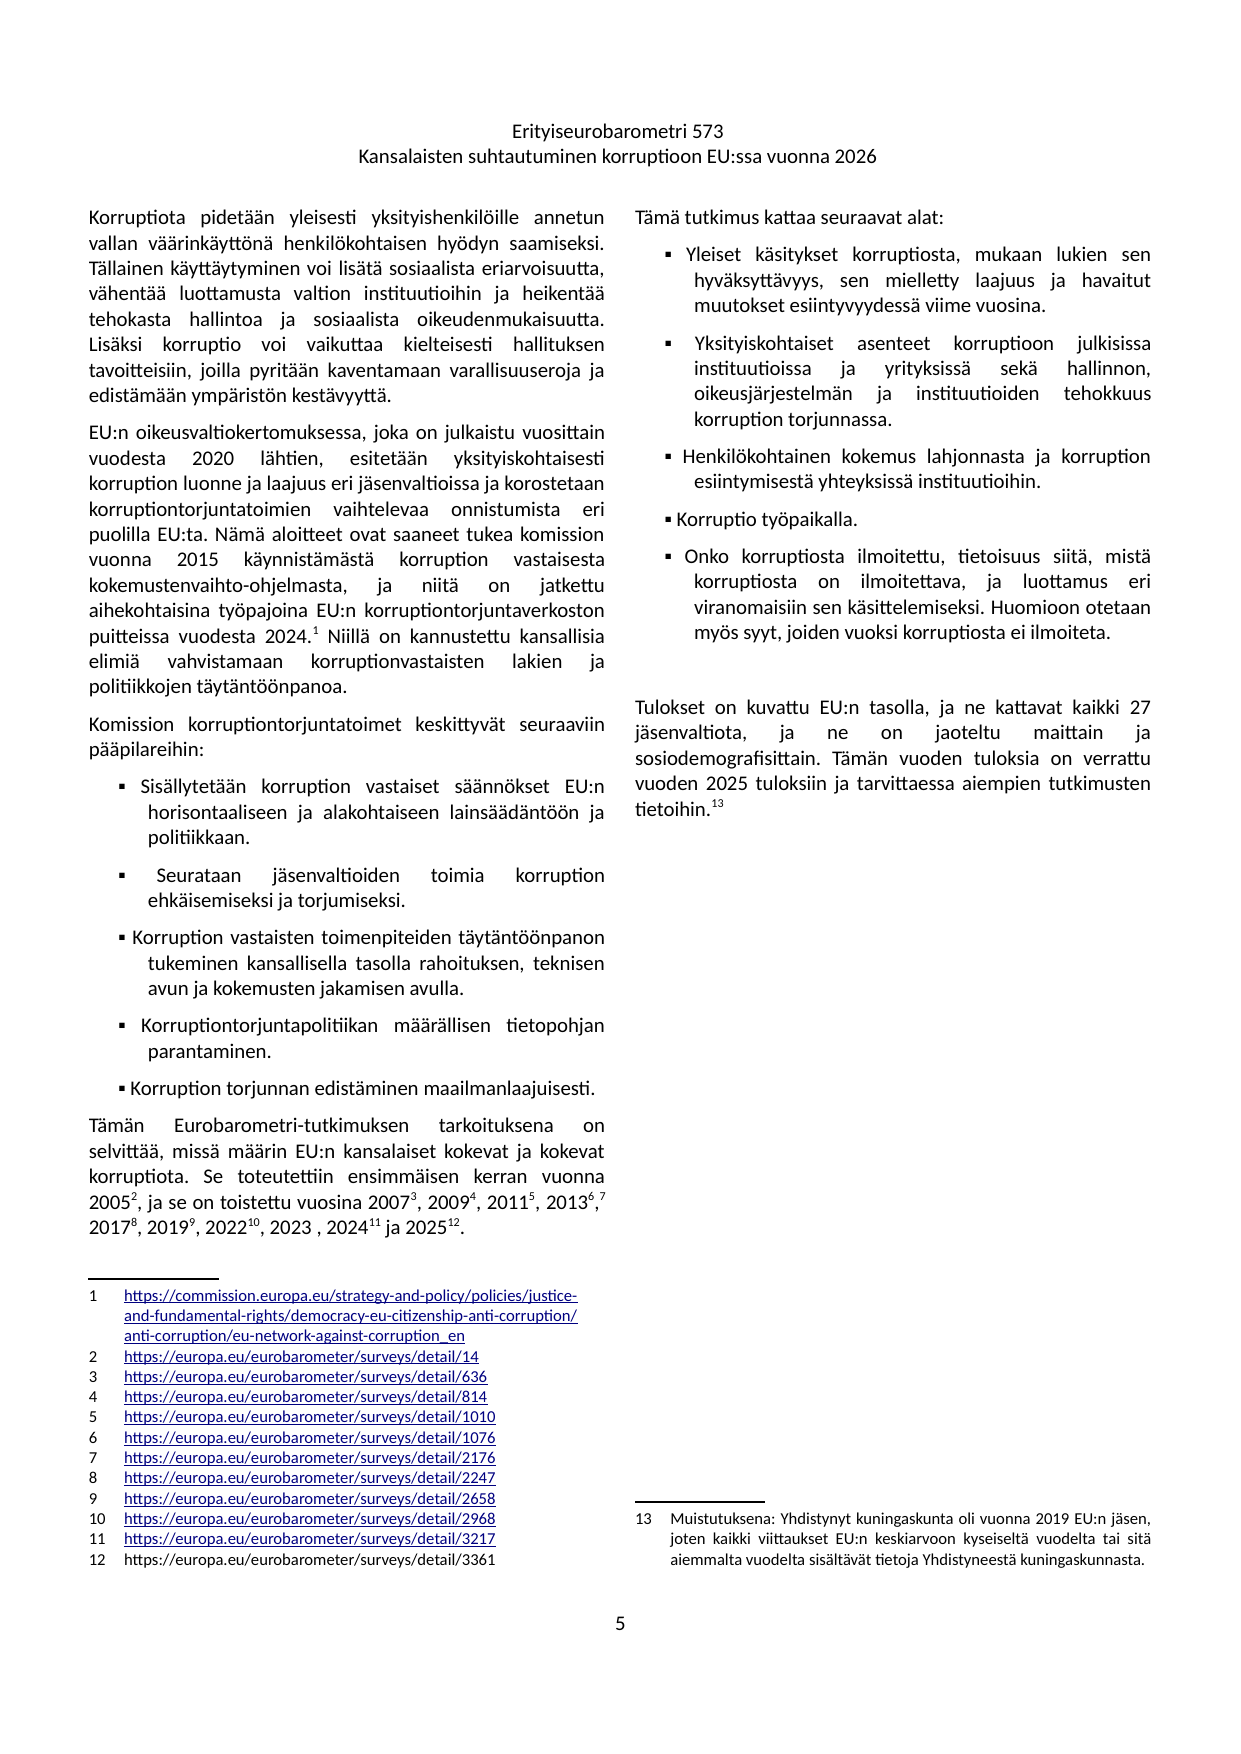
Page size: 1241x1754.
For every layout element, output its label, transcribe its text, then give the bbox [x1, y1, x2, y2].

text ▪ Yleiset käsitykset korruptiosta, mukaan lukien sen hyväksyttävyys, sen mielletty laajuus ja havaitut muutokset esiintyvyydessä viime vuosina. [664, 242, 1152, 318]
text Komission korruptiontorjuntatoimet keskittyvät seuraaviin pääpilareihin: [88, 711, 605, 762]
text https://europa.eu/eurobarometer/surveys/detail/3217 [88, 1529, 605, 1549]
text Tämän Eurobarometri-tutkimuksen tarkoituksena on selvittää, missä määrin EU:n kansalaiset kokevat ja kokevat korruptiota. Se toteutettiin ensimmäisen kerran vuonna 2005, ja se on toistettu vuosina 2007, 2009, 2011, 2013, 2017, 2019, 2022, 2023 , 2024 ja 2025. [88, 1113, 605, 1240]
text ▪ Yksityiskohtaiset asenteet korruptioon julkisissa instituutioissa ja yrityksissä sekä hallinnon, oikeusjärjestelmän ja instituutioiden tehokkuus korruption torjunnassa. [664, 330, 1152, 431]
text Korruptiota pidetään yleisesti yksityishenkilöille annetun vallan väärinkäyttönä henkilökohtaisen hyödyn saamiseksi. Tällainen käyttäytyminen voi lisätä sosiaalista eriarvoisuutta, vähentää luottamusta valtion instituutioihin ja heikentää tehokasta hallintoa ja sosiaalista oikeudenmukaisuutta. Lisäksi korruptio voi vaikuttaa kielteisesti hallituksen tavoitteisiin, joilla pyritään kaventamaan varallisuuseroja ja edistämään ympäristön kestävyyttä. [88, 204, 605, 408]
text Tulokset on kuvattu EU:n tasolla, ja ne kattavat kaikki 27 jäsenvaltiota, ja ne on jaoteltu maittain ja sosiodemografisittain. Tämän vuoden tuloksia on verrattu vuoden 2025 tuloksiin ja tarvittaessa aiempien tutkimusten tietoihin. [635, 694, 1152, 821]
text ▪ Henkilökohtainen kokemus lahjonnasta ja korruption esiintymisestä yhteyksissä instituutioihin. [664, 443, 1152, 494]
text ▪ Korruptiontorjuntapolitiikan määrällisen tietopohjan parantaminen. [118, 1013, 605, 1063]
text ▪ Seurataan jäsenvaltioiden toimia korruption ehkäisemiseksi ja torjumiseksi. [118, 862, 605, 913]
text https://europa.eu/eurobarometer/surveys/detail/3361 [88, 1549, 605, 1569]
text ▪ Onko korruptiosta ilmoitettu, tietoisuus siitä, mistä korruptiosta on ilmoitettava, ja luottamus eri viranomaisiin sen käsittelemiseksi. Huomioon otetaan myös syyt, joiden vuoksi korruptiosta ei ilmoiteta. [664, 543, 1152, 645]
text https://europa.eu/eurobarometer/surveys/detail/814 [88, 1386, 605, 1407]
text EU:n oikeusvaltiokertomuksessa, joka on julkaistu vuosittain vuodesta 2020 lähtien, esitetään yksityiskohtaisesti korruption luonne ja laajuus eri jäsenvaltioissa ja korostetaan korruptiontorjuntatoimien vaihtelevaa onnistumista eri puolilla EU:ta. Nämä aloitteet ovat saaneet tukea komission vuonna 2015 käynnistämästä korruption vastaisesta kokemustenvaihto-ohjelmasta, ja niitä on jatkettu aihekohtaisina työpajoina EU:n korruptiontorjuntaverkoston puitteissa vuodesta 2024. Niillä on kannustettu kansallisia elimiä vahvistamaan korruptionvastaisten lakien ja politiikkojen täytäntöönpanoa. [88, 419, 605, 699]
text https://europa.eu/eurobarometer/surveys/detail/2658 [88, 1488, 605, 1508]
text https://europa.eu/eurobarometer/surveys/detail/1010 [88, 1407, 605, 1427]
text https://commission.europa.eu/strategy-and-policy/policies/justice-and-fundamental-rights/democracy-eu-citizenship-anti-corruption/anti-corruption/eu-network-against-corruption_en [88, 1285, 605, 1346]
text ▪ Korruptio työpaikalla. [664, 506, 1152, 531]
text https://europa.eu/eurobarometer/surveys/detail/2968 [88, 1508, 605, 1529]
text ▪ Sisällytetään korruption vastaiset säännökset EU:n horisontaaliseen ja alakohtaiseen lainsäädäntöön ja politiikkaan. [118, 774, 605, 850]
text ▪ Korruption vastaisten toimenpiteiden täytäntöönpanon tukeminen kansallisella tasolla rahoituksen, teknisen avun ja kokemusten jakamisen avulla. [118, 924, 605, 1001]
text Muistutuksena: Yhdistynyt kuningaskunta oli vuonna 2019 EU:n jäsen, joten kaikki viittaukset EU:n keskiarvoon kyseiseltä vuodelta tai sitä aiemmalta vuodelta sisältävät tietoja Yhdistyneestä kuningaskunnasta. [635, 1508, 1152, 1569]
text https://europa.eu/eurobarometer/surveys/detail/636 [88, 1366, 605, 1386]
text Tämä tutkimus kattaa seuraavat alat: [635, 204, 1152, 230]
text https://europa.eu/eurobarometer/surveys/detail/1076 [88, 1427, 605, 1447]
text ▪ Korruption torjunnan edistäminen maailmanlaajuisesti. [118, 1075, 605, 1101]
text https://europa.eu/eurobarometer/surveys/detail/2176 [88, 1447, 605, 1468]
text https://europa.eu/eurobarometer/surveys/detail/2247 [88, 1468, 605, 1488]
text https://europa.eu/eurobarometer/surveys/detail/14 [88, 1346, 605, 1366]
